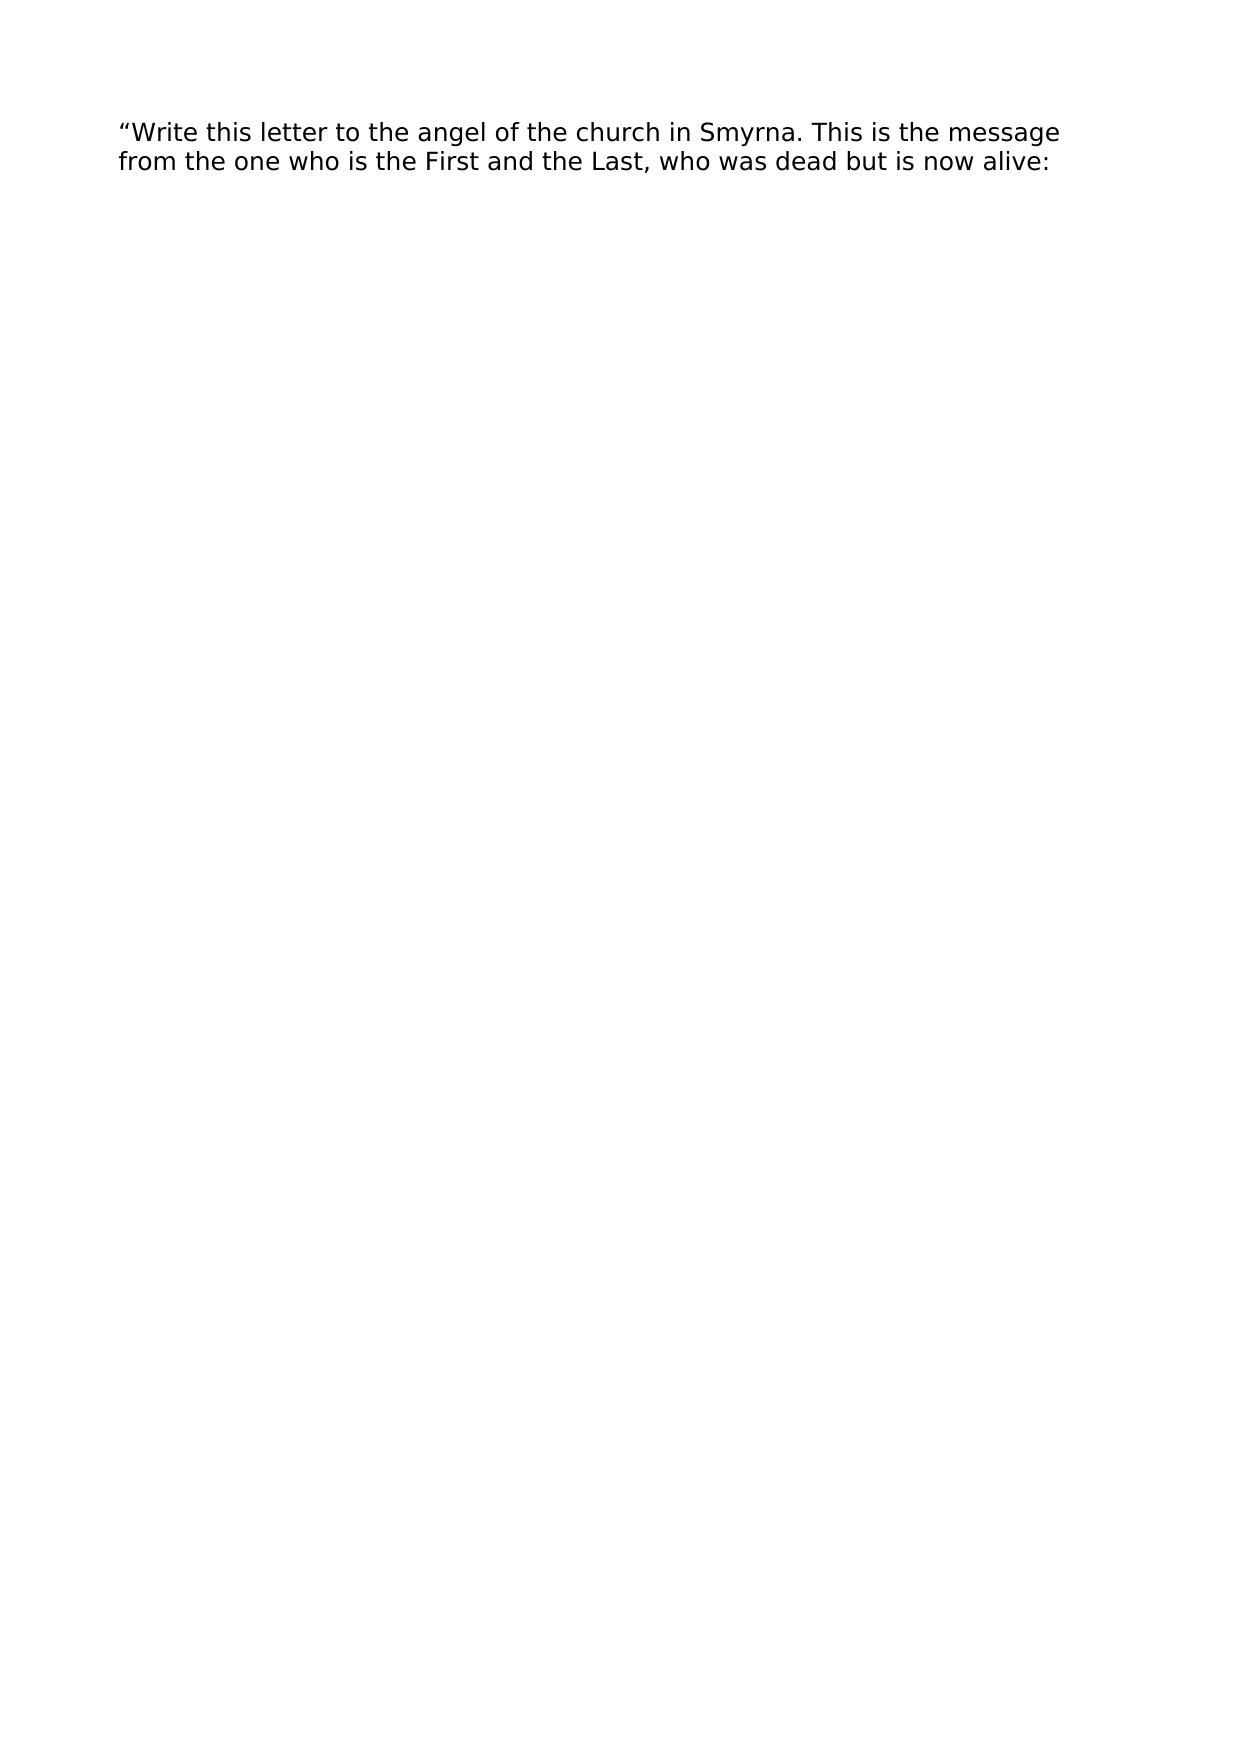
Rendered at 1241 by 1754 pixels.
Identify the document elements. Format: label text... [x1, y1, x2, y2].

text “Write this letter to the angel of the church in Smyrna. This is the message from the one who is the First and the Last, who was dead but is now alive: [118, 118, 1122, 176]
